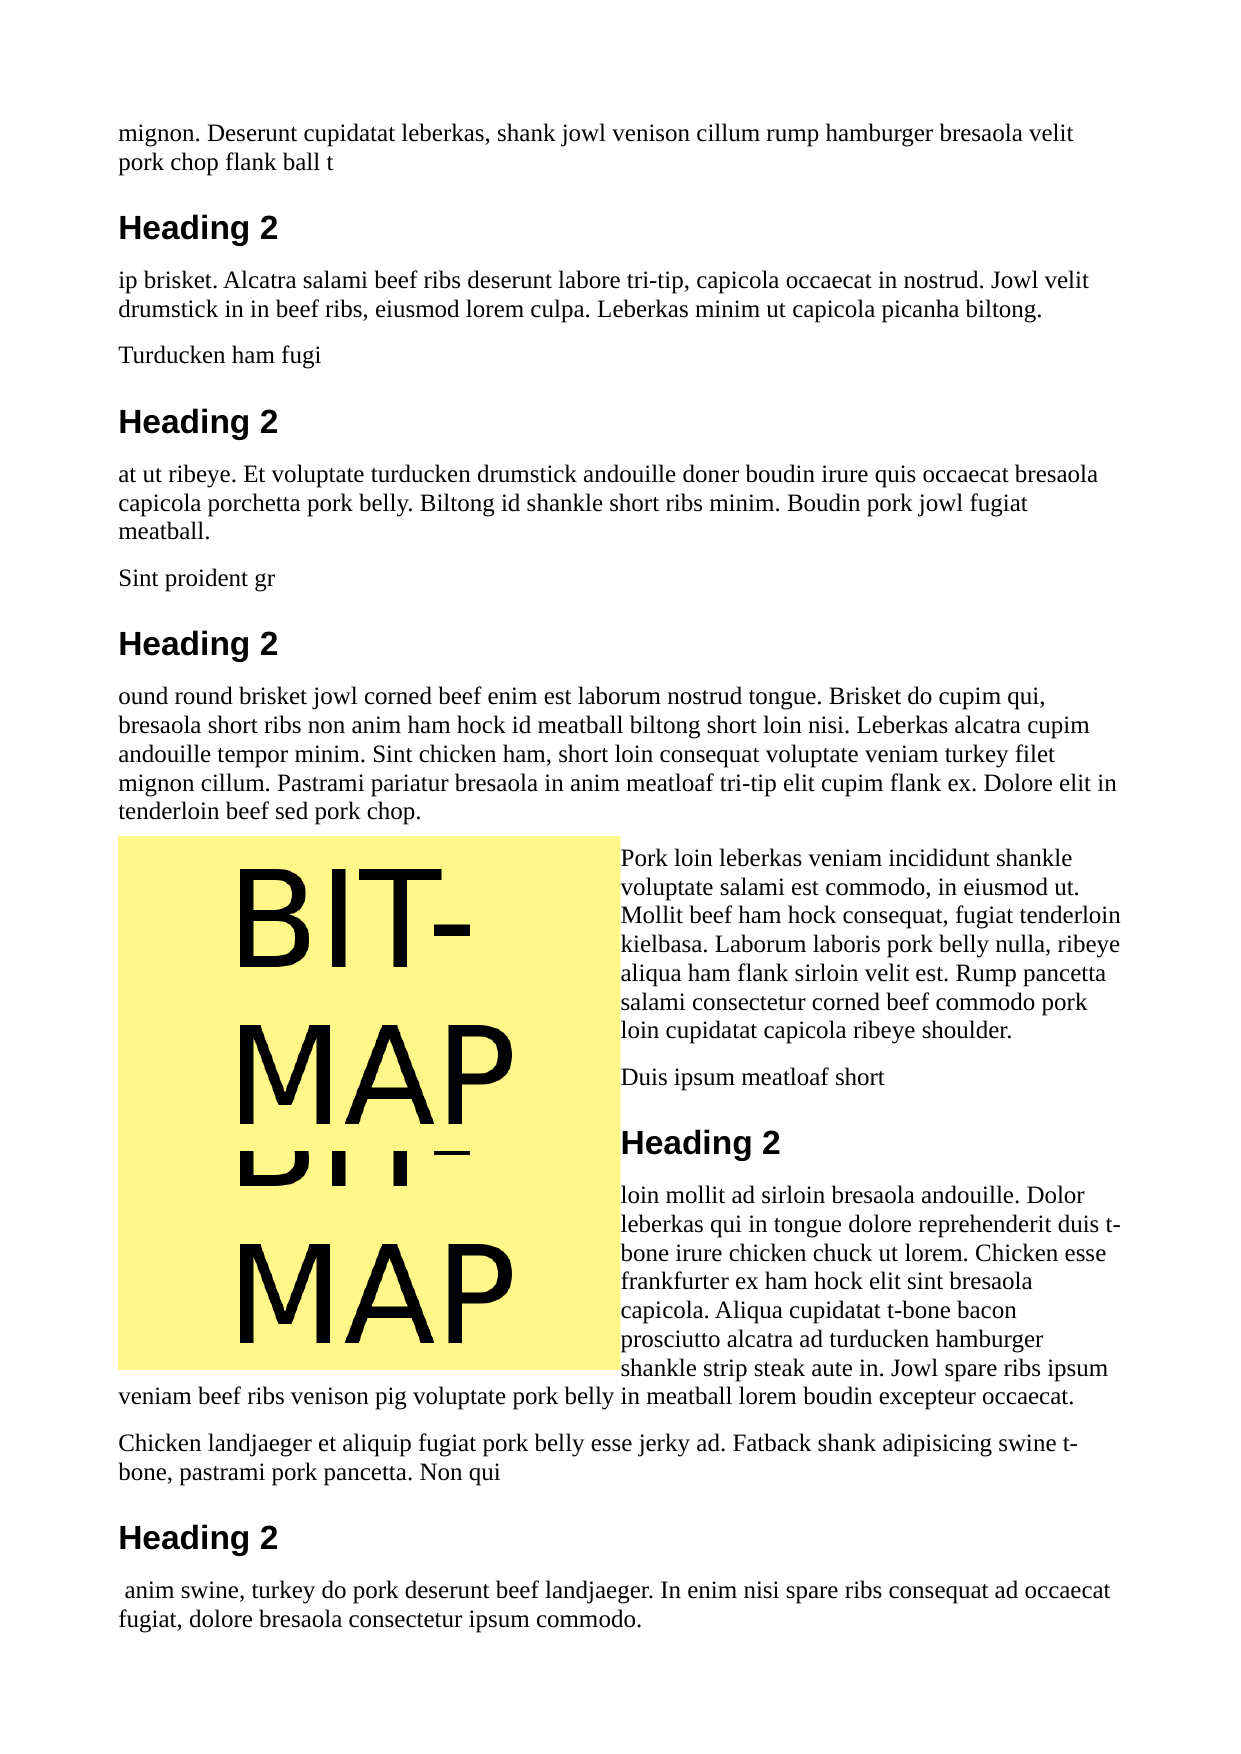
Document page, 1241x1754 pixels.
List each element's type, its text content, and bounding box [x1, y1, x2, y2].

subtitle Heading 2 [118, 402, 1122, 441]
text Turducken ham fugi [118, 341, 1122, 369]
subtitle Heading 2 [118, 624, 1122, 663]
subtitle Heading 2 [118, 1518, 1122, 1557]
text loin mollit ad sirloin bresaola andouille. Dolor leberkas qui in tongue dolore reprehenderit duis t-bone irure chicken chuck ut lorem. Chicken esse frankfurter ex ham hock elit sint bresaola capicola. Aliqua cupidatat t-bone bacon prosciutto alcatra ad turducken hamburger shankle strip steak aute in. Jowl spare ribs ipsum veniam beef ribs venison pig voluptate pork belly in meatball lorem boudin excepteur occaecat. [118, 1180, 1122, 1410]
text Duis ipsum meatloaf short [621, 1062, 1122, 1091]
subtitle Heading 2 [118, 208, 1122, 247]
text anim swine, turkey do pork deserunt beef landjaeger. In enim nisi spare ribs consequat ad occaecat fugiat, dolore bresaola consectetur ipsum commodo. [118, 1575, 1122, 1633]
text ip brisket. Alcatra salami beef ribs deserunt labore tri-tip, capicola occaecat in nostrud. Jowl velit drumstick in in beef ribs, eiusmod lorem culpa. Leberkas minim ut capicola picanha biltong. [118, 265, 1122, 323]
picture [118, 836, 621, 1370]
text Chicken landjaeger et aliquip fugiat pork belly esse jerky ad. Fatback shank adipisicing swine t-bone, pastrami pork pancetta. Non qui [118, 1428, 1122, 1485]
text Sint proident gr [118, 563, 1122, 592]
text Pork loin leberkas veniam incididunt shankle voluptate salami est commodo, in eiusmod ut. Mollit beef ham hock consequat, fugiat tenderloin kielbasa. Laborum laboris pork belly nulla, ribeye aliqua ham flank sirloin velit est. Rump pancetta salami consectetur corned beef commodo pork loin cupidatat capicola ribeye shoulder. [621, 843, 1122, 1044]
text ound round brisket jowl corned beef enim est laborum nostrud tongue. Brisket do cupim qui, bresaola short ribs non anim ham hock id meatball biltong short loin nisi. Leberkas alcatra cupim andouille tempor minim. Sint chicken ham, short loin consequat voluptate veniam turkey filet mignon cillum. Pastrami pariatur bresaola in anim meatloaf tri-tip elit cupim flank ex. Dolore elit in tenderloin beef sed pork chop. [118, 681, 1122, 825]
subtitle Heading 2 [621, 1123, 1122, 1162]
text at ut ribeye. Et voluptate turducken drumstick andouille doner boudin irure quis occaecat bresaola capicola porchetta pork belly. Biltong id shankle short ribs minim. Boudin pork jowl fugiat meatball. [118, 459, 1122, 545]
text mignon. Deserunt cupidatat leberkas, shank jowl venison cillum rump hamburger bresaola velit pork chop flank ball t [118, 118, 1122, 176]
